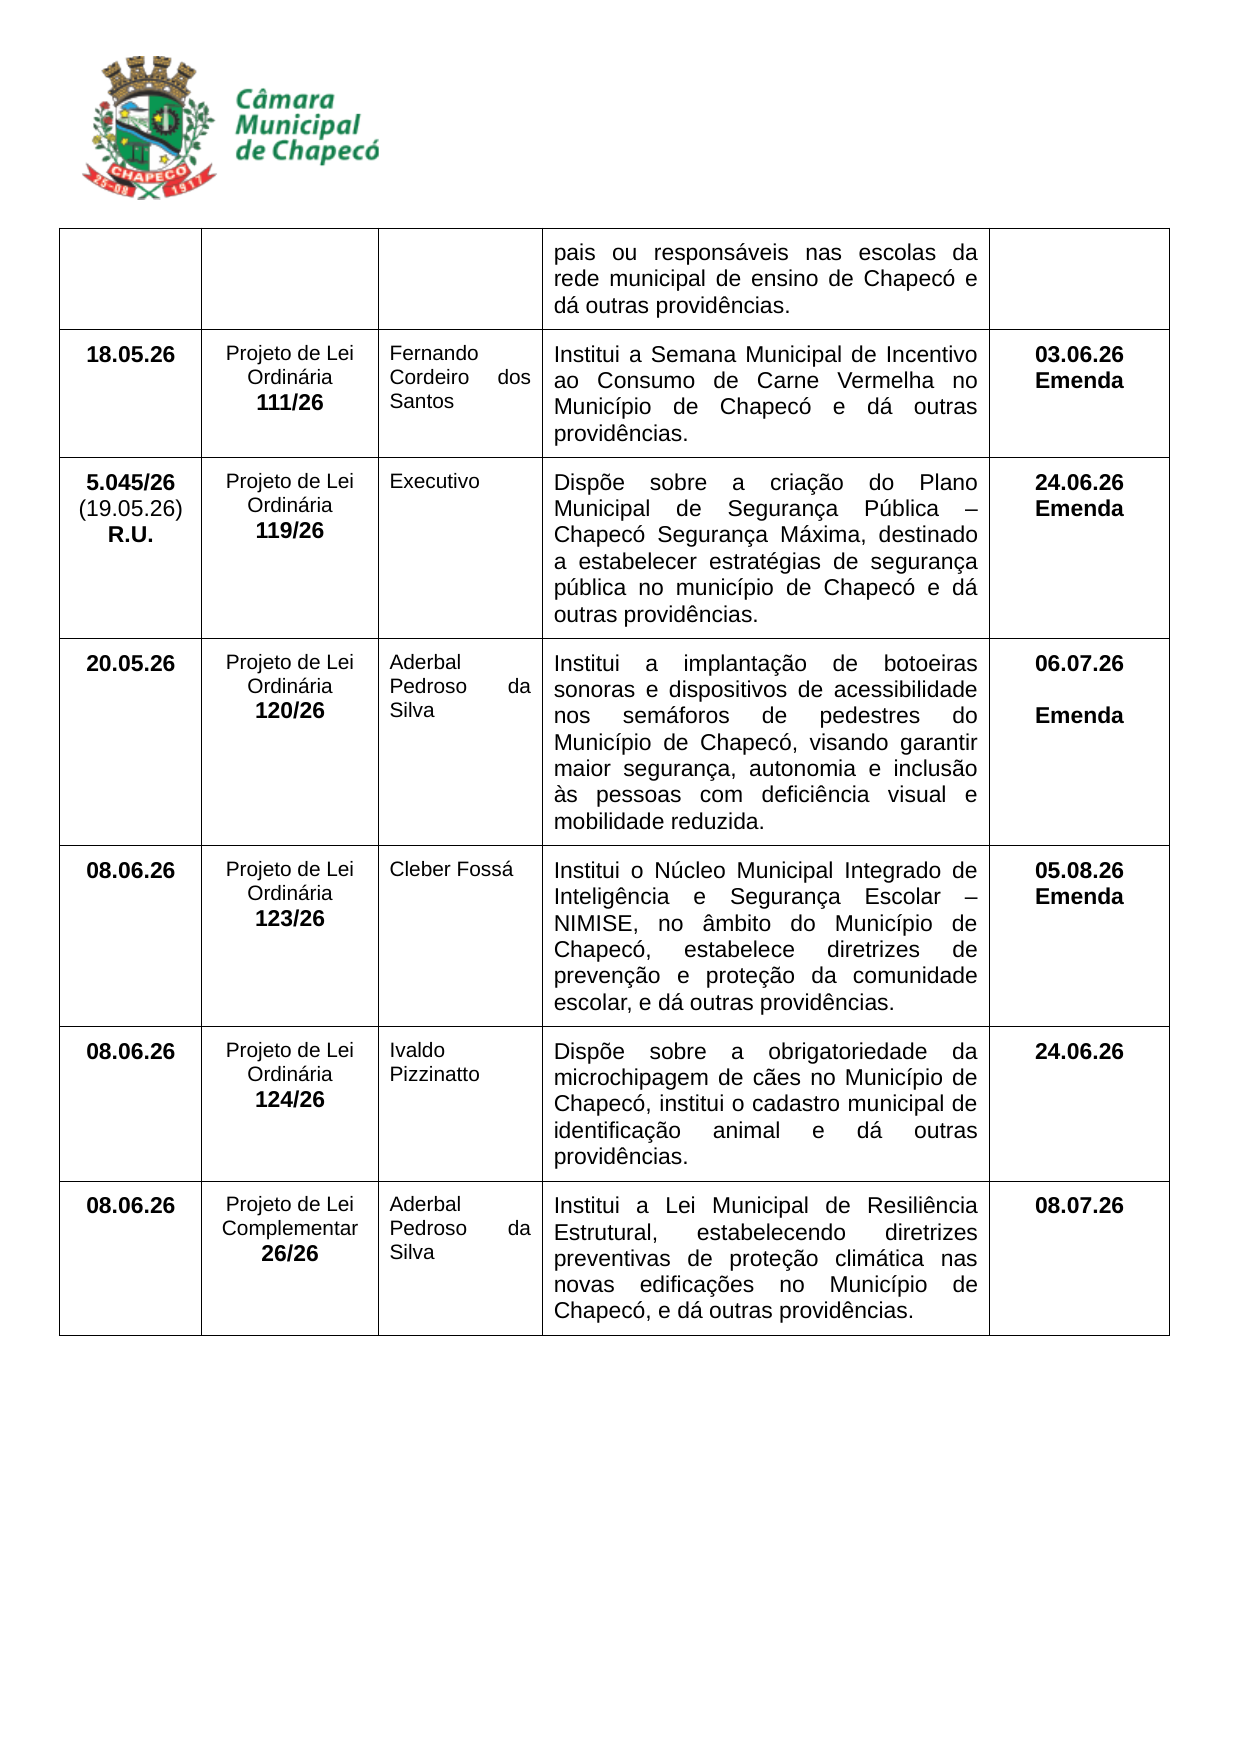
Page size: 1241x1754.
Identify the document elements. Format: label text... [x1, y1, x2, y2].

picture [81, 56, 379, 200]
table_cell 08.07.26 [990, 1182, 1169, 1335]
table_cell Projeto de Lei Ordinária 119/26 [202, 458, 378, 638]
table_cell 08.06.26 [60, 1182, 201, 1335]
table_cell Fernando Cordeiro dos Santos [379, 330, 542, 457]
table_cell Institui o Núcleo Municipal Integrado de Inteligência e Segurança Escolar – NIMISE, no âmbito do Município de Chapecó, estabelece diretrizes de prevenção e proteção da comunidade escolar, e dá outras providências. [543, 846, 989, 1026]
table_cell Projeto de Lei Ordinária 123/26 [202, 846, 378, 1026]
table_cell Projeto de Lei Ordinária 120/26 [202, 639, 378, 845]
table_cell 18.05.26 [60, 330, 201, 457]
table_cell [202, 229, 378, 329]
table_cell Aderbal Pedroso da Silva [379, 1182, 542, 1335]
table_cell 24.06.26 [990, 1027, 1169, 1181]
table_cell 08.06.26 [60, 846, 201, 1026]
table_cell Projeto de Lei Complementar 26/26 [202, 1182, 378, 1335]
table_cell Executivo [379, 458, 542, 638]
table_cell Institui a implantação de botoeiras sonoras e dispositivos de acessibilidade nos semáforos de pedestres do Município de Chapecó, visando garantir maior segurança, autonomia e inclusão às pessoas com deficiência visual e mobilidade reduzida. [543, 639, 989, 845]
table_cell [990, 229, 1169, 329]
table_cell 08.06.26 [60, 1027, 201, 1181]
table_cell pais ou responsáveis nas escolas da rede municipal de ensino de Chapecó e dá outras providências. [543, 229, 989, 329]
table_cell Dispõe sobre a criação do Plano Municipal de Segurança Pública – Chapecó Segurança Máxima, destinado a estabelecer estratégias de segurança pública no município de Chapecó e dá outras providências. [543, 458, 989, 638]
table_cell 05.08.26 Emenda [990, 846, 1169, 1026]
table_cell [379, 229, 542, 329]
table_cell Aderbal Pedroso da Silva [379, 639, 542, 845]
table_cell Projeto de Lei Ordinária 111/26 [202, 330, 378, 457]
table_cell Projeto de Lei Ordinária 124/26 [202, 1027, 378, 1181]
table_cell 06.07.26 Emenda [990, 639, 1169, 845]
table_cell Dispõe sobre a obrigatoriedade da microchipagem de cães no Município de Chapecó, institui o cadastro municipal de identificação animal e dá outras providências. [543, 1027, 989, 1181]
table_cell Cleber Fossá [379, 846, 542, 1026]
table_cell 5.045/26 (19.05.26) R.U. [60, 458, 201, 638]
table_cell Institui a Lei Municipal de Resiliência Estrutural, estabelecendo diretrizes preventivas de proteção climática nas novas edificações no Município de Chapecó, e dá outras providências. [543, 1182, 989, 1335]
table_cell 24.06.26 Emenda [990, 458, 1169, 638]
table_cell Ivaldo Pizzinatto [379, 1027, 542, 1181]
table_cell [60, 229, 201, 329]
table_cell 03.06.26 Emenda [990, 330, 1169, 457]
table_cell Institui a Semana Municipal de Incentivo ao Consumo de Carne Vermelha no Município de Chapecó e dá outras providências. [543, 330, 989, 457]
table_cell 20.05.26 [60, 639, 201, 845]
